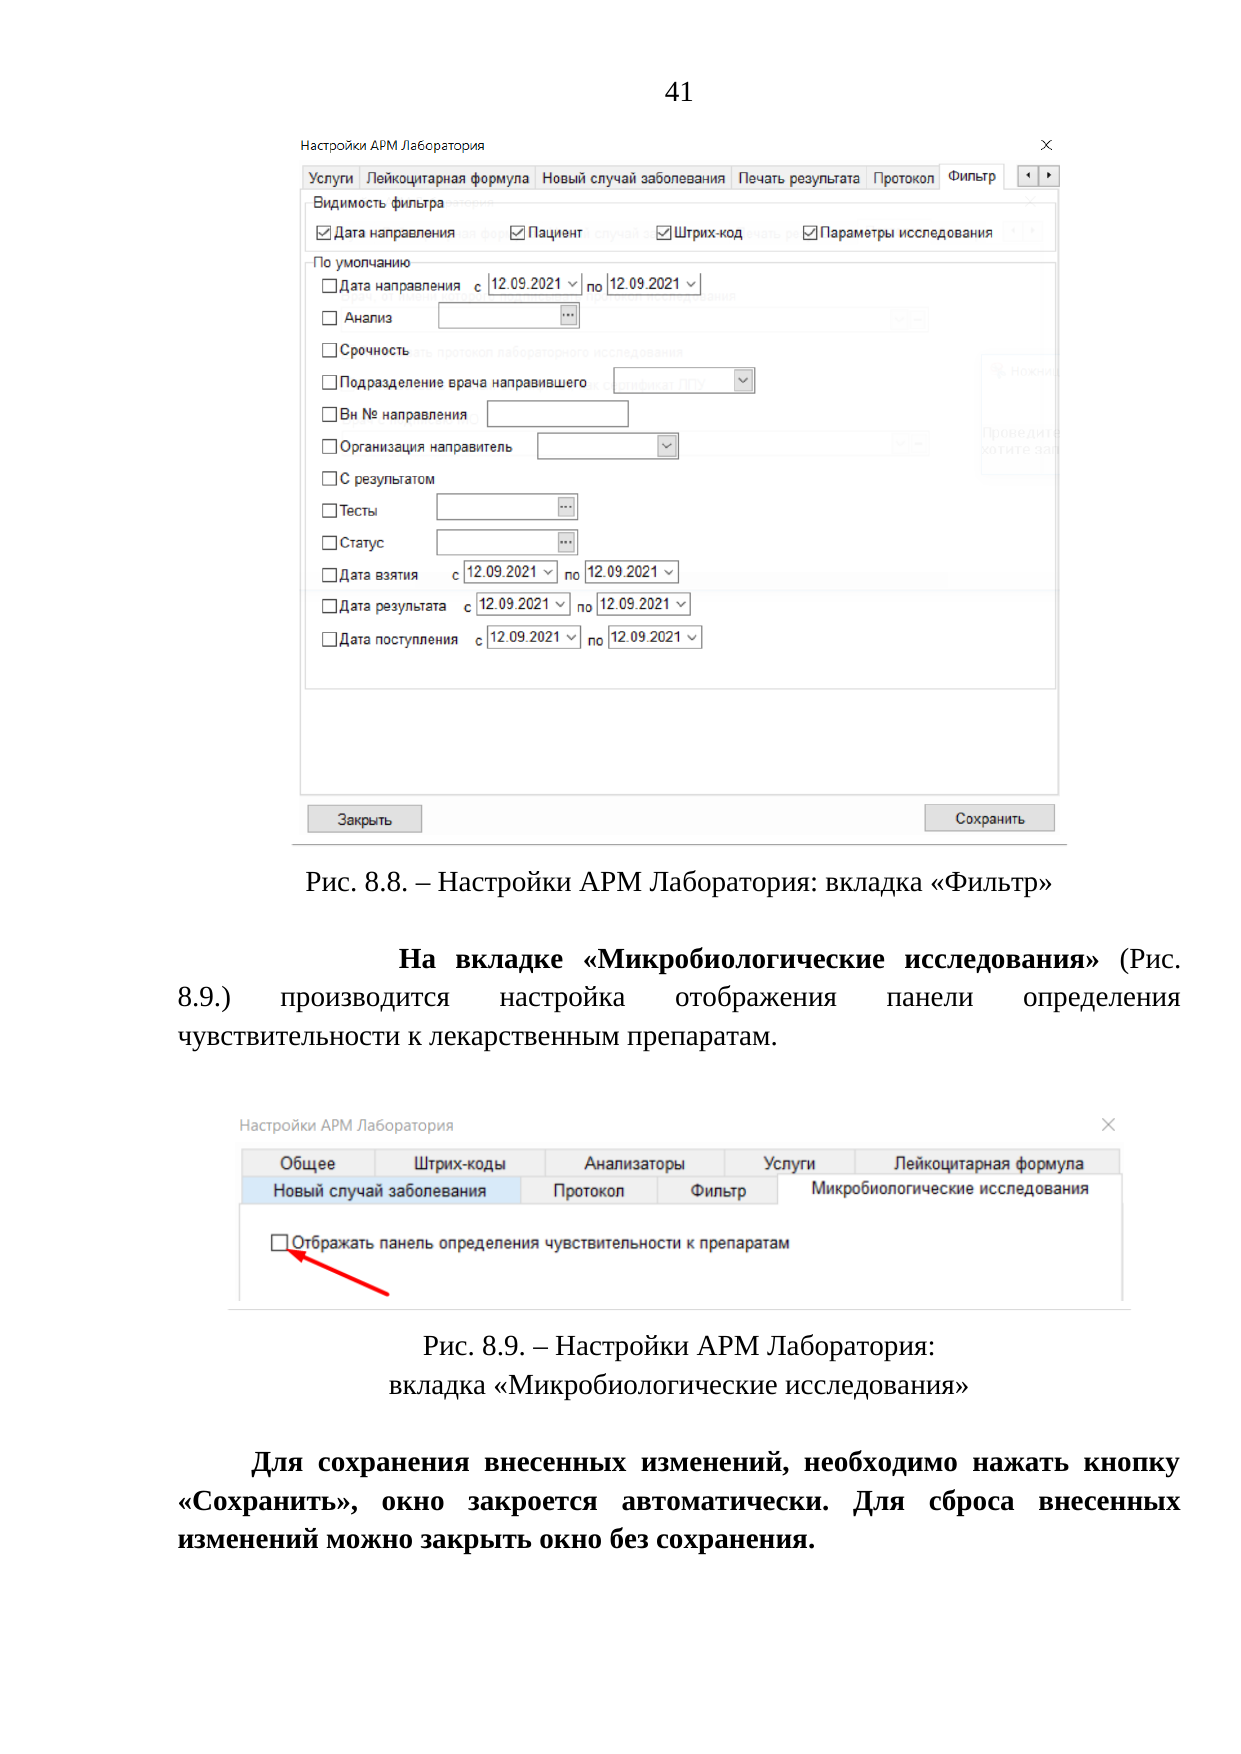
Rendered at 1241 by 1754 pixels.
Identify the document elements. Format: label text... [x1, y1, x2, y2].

text На вкладке «Микробиологические исследования» (Рис. 8.9.) производится настройка отображения панели определения чувствительности к лекарственным препаратам. [177, 941, 1181, 1052]
text Рис. 8.8. – Настройки АРМ Лаборатория: вкладка «Фильтр» [177, 864, 1181, 897]
picture [299, 134, 1060, 835]
text Для сохранения внесенных изменений, необходимо нажать кнопку «Сохранить», окно закроется автоматически. Для сброса внесенных изменений можно закрыть окно без сохранения. [177, 1444, 1181, 1555]
picture [235, 1111, 1124, 1301]
text вкладка «Микробиологические исследования» [177, 1367, 1181, 1401]
text Рис. 8.9. – Настройки АРМ Лаборатория: [177, 1328, 1181, 1362]
